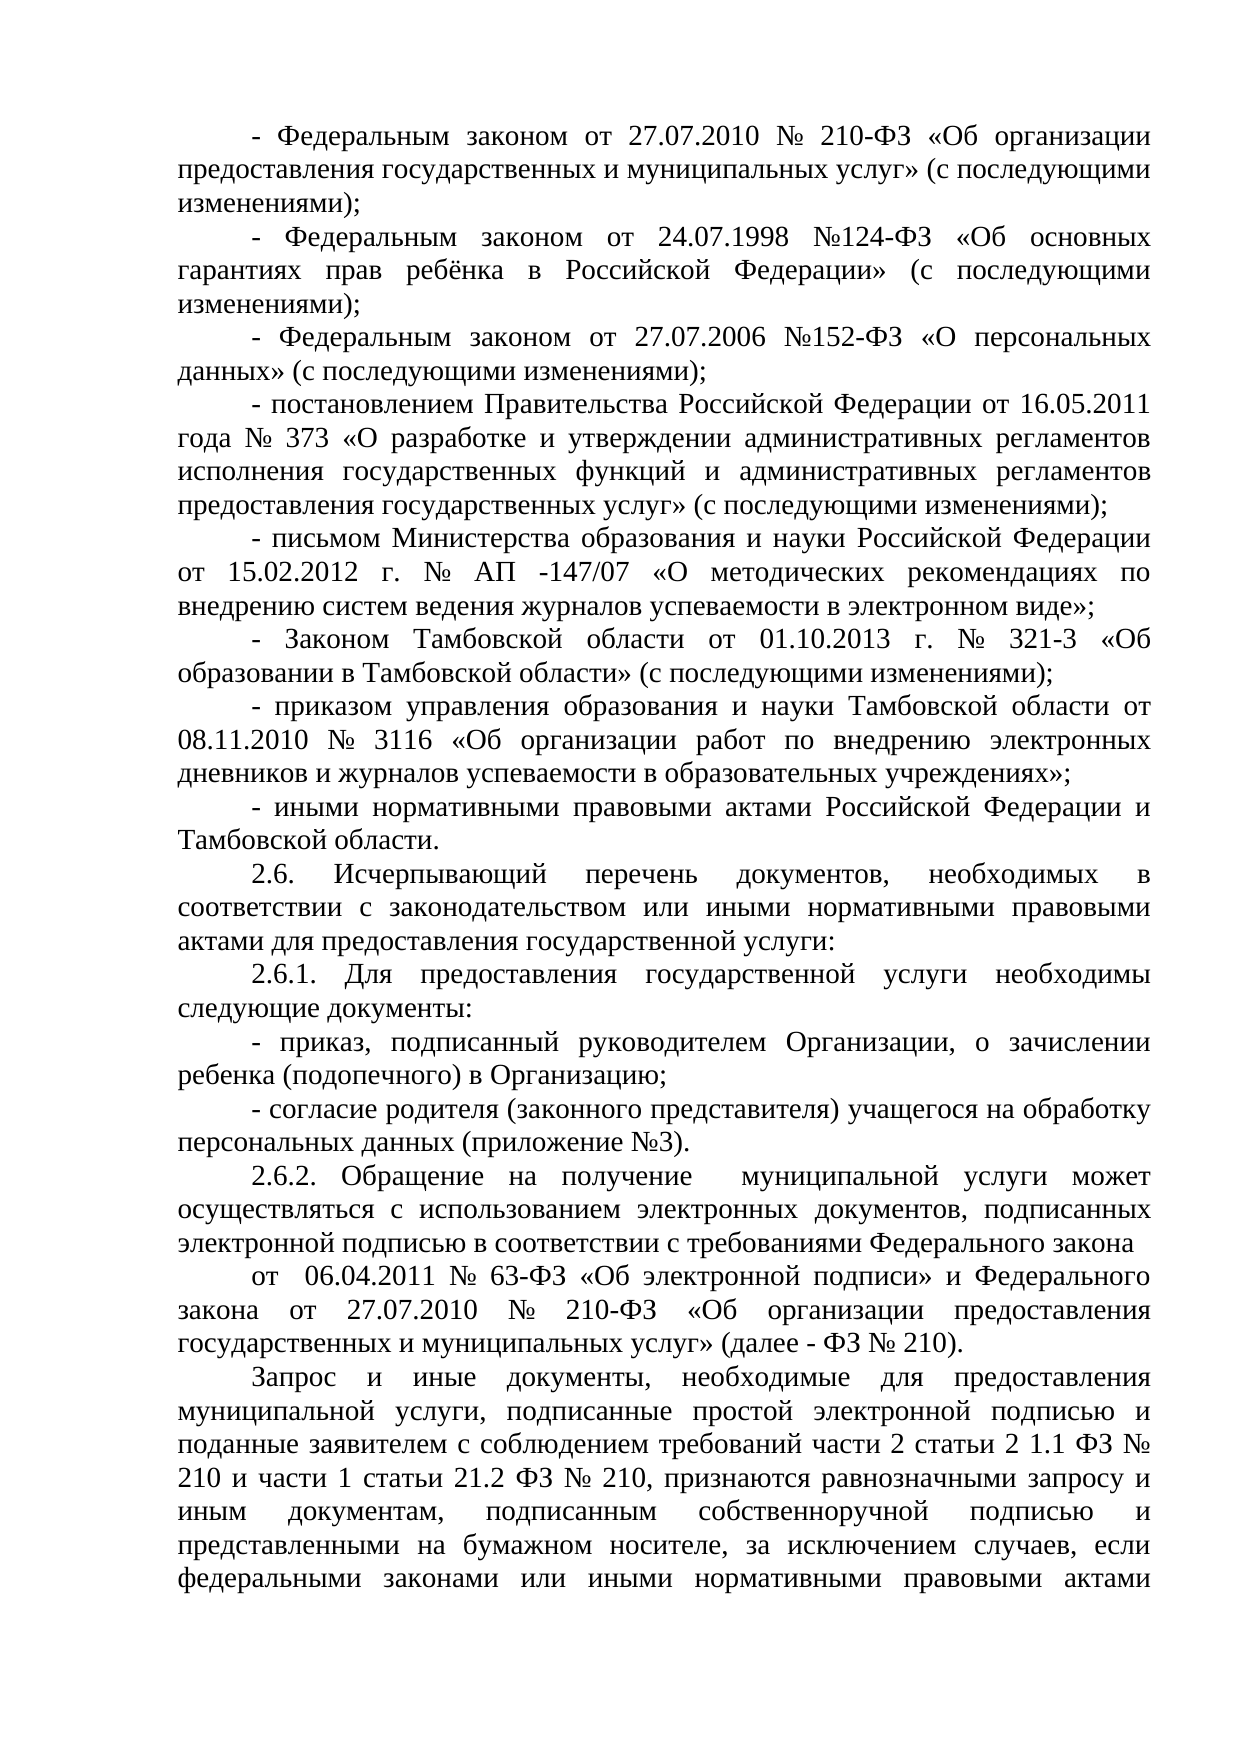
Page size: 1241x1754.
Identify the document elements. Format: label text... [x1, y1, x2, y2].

text - Законом Тамбовской области от 01.10.2013 г. № 321-3 «Об образовании в Тамбовской области» (с последующими изменениями); [177, 621, 1152, 688]
text - приказ, подписанный руководителем Организации, о зачислении ребенка (подопечного) в Организацию; [177, 1024, 1152, 1091]
text 2.6.1. Для предоставления государственной услуги необходимы следующие документы: [177, 957, 1152, 1024]
text - согласие родителя (законного представителя) учащегося на обработку персональных данных (приложение №3). [177, 1091, 1152, 1158]
text - Федеральным законом от 27.07.2010 № 210-ФЗ «Об организации предоставления государственных и муниципальных услуг» (с последующими изменениями); [177, 118, 1152, 219]
text - постановлением Правительства Российской Федерации от 16.05.2011 года № 373 «О разработке и утверждении административных регламентов исполнения государственных функций и административных регламентов предоставления государственных услуг» (с последующими изменениями); [177, 386, 1152, 521]
text 2.6.2. Обращение на получение муниципальной услуги может осуществляться с использованием электронных документов, подписанных электронной подписью в соответствии с требованиями Федерального закона [177, 1158, 1152, 1258]
text 2.6. Исчерпывающий перечень документов, необходимых в соответствии с законодательством или иными нормативными правовыми актами для предоставления государственной услуги: [177, 856, 1152, 957]
text от 06.04.2011 № 63-ФЗ «Об электронной подписи» и Федерального закона от 27.07.2010 № 210-ФЗ «Об организации предоставления государственных и муниципальных услуг» (далее - ФЗ № 210). [177, 1258, 1152, 1359]
text Запрос и иные документы, необходимые для предоставления муниципальной услуги, подписанные простой электронной подписью и поданные заявителем с соблюдением требований части 2 статьи 2 1.1 ФЗ № 210 и части 1 статьи 21.2 ФЗ № 210, признаются равнозначными запросу и иным документам, подписанным собственноручной подписью и представленными на бумажном носителе, за исключением случаев, если федеральными законами или иными нормативными правовыми актами [177, 1359, 1152, 1594]
text - письмом Министерства образования и науки Российской Федерации от 15.02.2012 г. № АП -147/07 «О методических рекомендациях по внедрению систем ведения журналов успеваемости в электронном виде»; [177, 521, 1152, 621]
text - Федеральным законом от 27.07.2006 №152-ФЗ «О персональных данных» (с последующими изменениями); [177, 319, 1152, 386]
text - Федеральным законом от 24.07.1998 №124-ФЗ «Об основных гарантиях прав ребёнка в Российской Федерации» (с последующими изменениями); [177, 219, 1152, 319]
text - иными нормативными правовыми актами Российской Федерации и Тамбовской области. [177, 789, 1152, 856]
text - приказом управления образования и науки Тамбовской области от 08.11.2010 № 3116 «Об организации работ по внедрению электронных дневников и журналов успеваемости в образовательных учреждениях»; [177, 688, 1152, 789]
